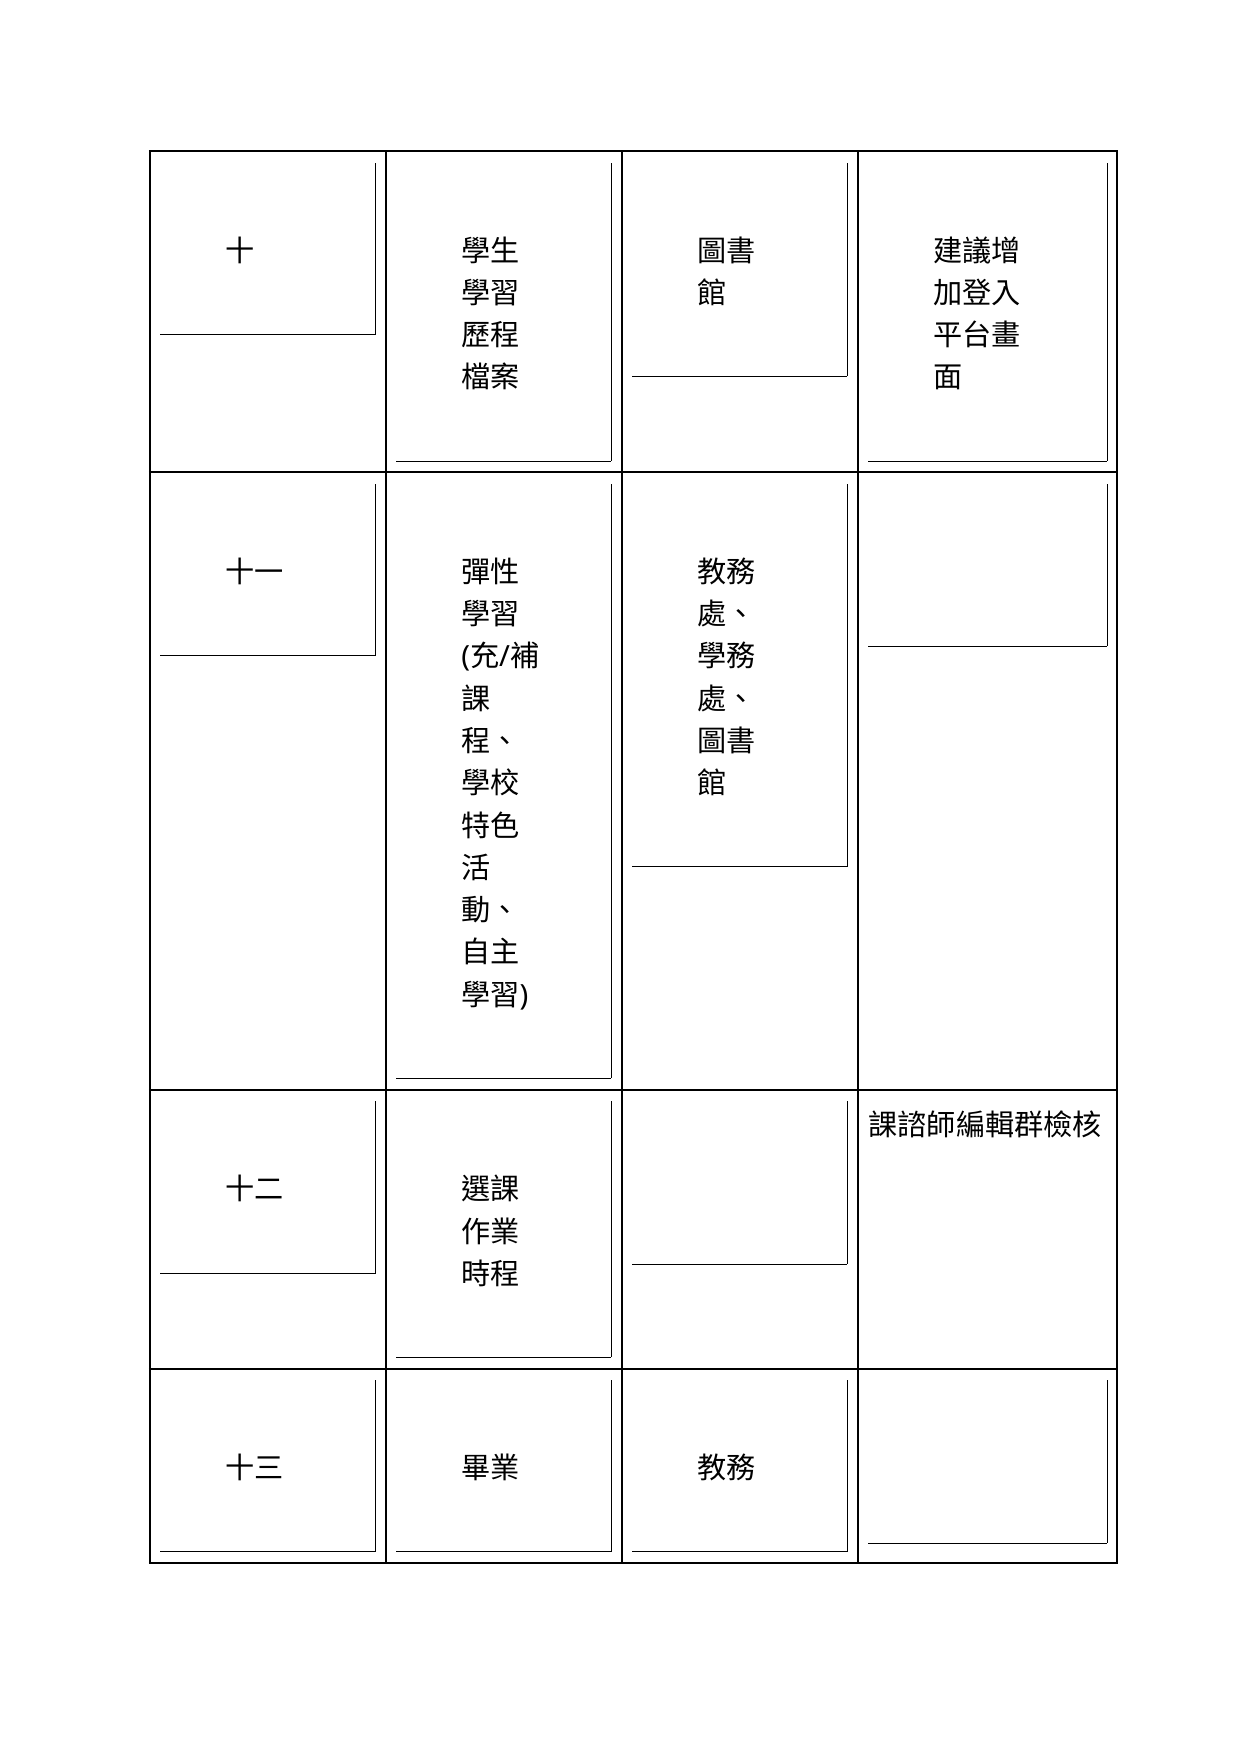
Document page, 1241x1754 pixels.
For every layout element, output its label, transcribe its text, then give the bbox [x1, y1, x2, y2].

table_cell [859, 473, 1116, 1089]
table_cell 選課作業時程 [387, 1091, 621, 1368]
table_cell 教務 [623, 1370, 857, 1562]
table_cell 十二 [151, 1091, 385, 1368]
table_cell 教務處、學務處、圖書館 [623, 473, 857, 1089]
table_cell 十一 [151, 473, 385, 1089]
table_cell 十三 [151, 1370, 385, 1562]
table_cell 圖書館 [623, 152, 857, 471]
table_cell 建議增加登入平台畫面 [859, 152, 1116, 471]
table_cell 學生學習歷程檔案 [387, 152, 621, 471]
table_cell [623, 1091, 857, 1368]
table_cell 課諮師編輯群檢核 [859, 1091, 1116, 1368]
table_cell 十 [151, 152, 385, 471]
table_cell 彈性學習(充/補課程、學校特色活動、自主學習) [387, 473, 621, 1089]
table_cell 畢業 [387, 1370, 621, 1562]
table_cell [859, 1370, 1116, 1562]
